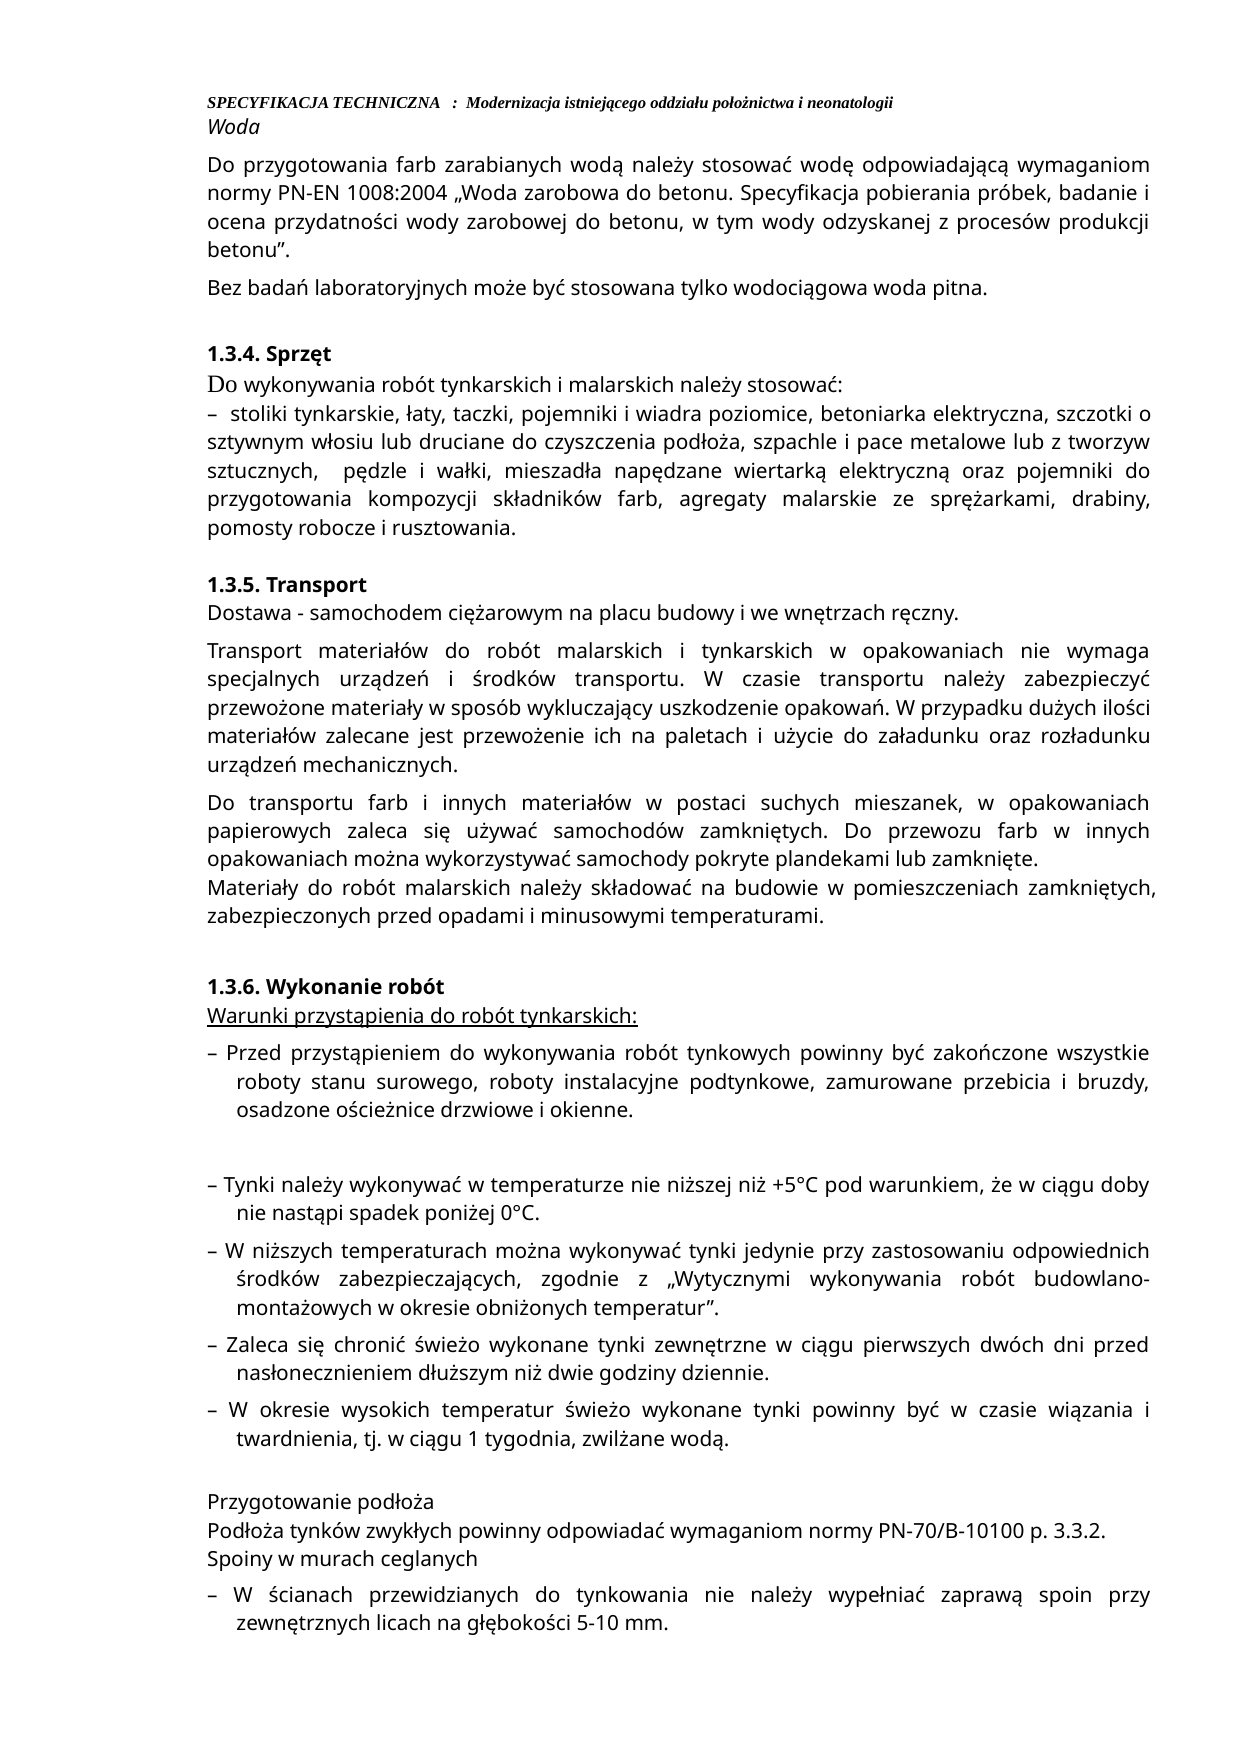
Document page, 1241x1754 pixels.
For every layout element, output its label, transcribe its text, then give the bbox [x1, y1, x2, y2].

text Transport materiałów do robót malarskich i tynkarskich w opakowaniach nie wymaga specjalnych urządzeń i środków transportu. W czasie transportu należy zabezpieczyć przewożone materiały w sposób wykluczający uszkodzenie opakowań. W przypadku dużych ilości materiałów zalecane jest przewożenie ich na paletach i użycie do załadunku oraz rozładunku urządzeń mechanicznych. [207, 636, 1151, 778]
text Woda [207, 112, 1151, 141]
text – W okresie wysokich temperatur świeżo wykonane tynki powinny być w czasie wiązania i twardnienia, tj. w ciągu 1 tygodnia, zwilżane wodą. [207, 1396, 1151, 1452]
list 1.3.4. Sprzęt [207, 339, 1004, 367]
text Podłoża tynków zwykłych powinny odpowiadać wymaganiom normy PN-70/B-10100 p. 3.3.2. [207, 1516, 1151, 1544]
text – Tynki należy wykonywać w temperaturze nie niższej niż +5°C pod warunkiem, że w ciągu doby nie nastąpi spadek poniżej 0°C. [207, 1170, 1151, 1227]
text Do transportu farb i innych materiałów w postaci suchych mieszanek, w opakowaniach papierowych zaleca się używać samochodów zamkniętych. Do przewozu farb w innych opakowaniach można wykorzystywać samochody pokryte plandekami lub zamknięte. [207, 788, 1151, 873]
text Przygotowanie podłoża [207, 1487, 1151, 1516]
text – W niższych temperaturach można wykonywać tynki jedynie przy zastosowaniu odpowiednich środków zabezpieczających, zgodnie z „Wytycznymi wykonywania robót budowlano-montażowych w okresie obniżonych temperatur”. [207, 1236, 1151, 1321]
text Do wykonywania robót tynkarskich i malarskich należy stosować: [207, 369, 1143, 398]
list 1.3.6. Wykonanie robót [207, 972, 1004, 1001]
text – Przed przystąpieniem do wykonywania robót tynkowych powinny być zakończone wszystkie roboty stanu surowego, roboty instalacyjne podtynkowe, zamurowane przebicia i bruzdy, osadzone ościeżnice drzwiowe i okienne. [207, 1038, 1151, 1124]
text Dostawa - samochodem ciężarowym na placu budowy i we wnętrzach ręczny. [207, 598, 1004, 627]
text – W ścianach przewidzianych do tynkowania nie należy wypełniać zaprawą spoin przy zewnętrznych licach na głębokości 5-10 mm. [207, 1580, 1151, 1637]
text Do przygotowania farb zarabianych wodą należy stosować wodę odpowiadającą wymaganiom normy PN-EN 1008:2004 „Woda zarobowa do betonu. Specyfikacja pobierania próbek, badanie i ocena przydatności wody zarobowej do betonu, w tym wody odzyskanej z procesów produkcji betonu”. [207, 150, 1151, 264]
text Warunki przystąpienia do robót tynkarskich: [207, 1001, 1004, 1029]
text Bez badań laboratoryjnych może być stosowana tylko wodociągowa woda pitna. [207, 273, 1151, 301]
text – Zaleca się chronić świeżo wykonane tynki zewnętrzne w ciągu pierwszych dwóch dni przed nasłonecznieniem dłuższym niż dwie godziny dziennie. [207, 1330, 1151, 1387]
text – stoliki tynkarskie, łaty, taczki, pojemniki i wiadra poziomice, betoniarka elektryczna, szczotki o sztywnym włosiu lub druciane do czyszczenia podłoża, szpachle i pace metalowe lub z tworzyw sztucznych, pędzle i wałki, mieszadła napędzane wiertarką elektryczną oraz pojemniki do przygotowania kompozycji składników farb, agregaty malarskie ze sprężarkami, drabiny, pomosty robocze i rusztowania. [207, 399, 1151, 541]
text Materiały do robót malarskich należy składować na budowie w pomieszczeniach zamkniętych, zabezpieczonych przed opadami i minusowymi temperaturami. [207, 873, 1157, 930]
text 1.3.5. Transport [207, 570, 1004, 598]
text Spoiny w murach ceglanych [207, 1544, 1151, 1573]
